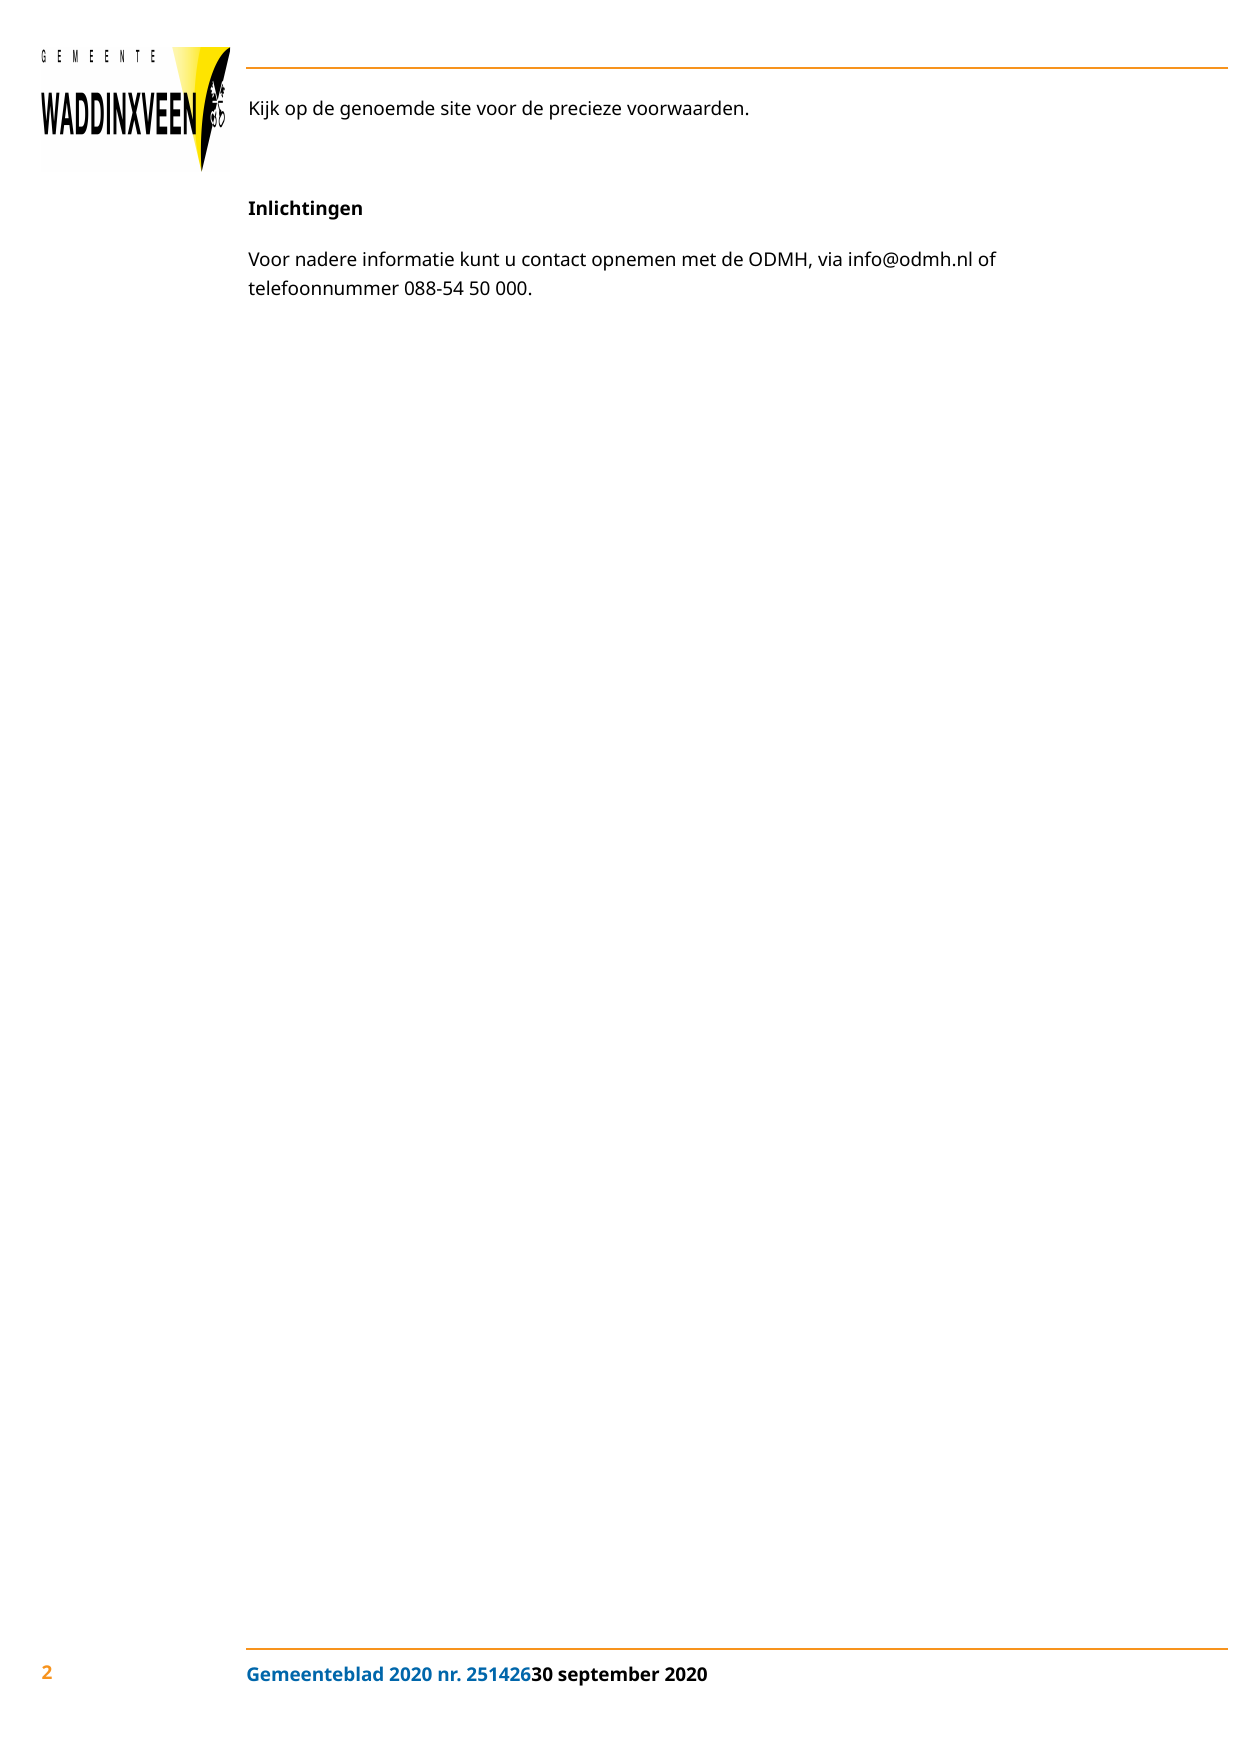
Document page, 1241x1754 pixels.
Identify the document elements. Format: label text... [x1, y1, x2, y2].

picture [41, 47, 231, 172]
text Voor nadere informatie kunt u contact opnemen met de ODMH, via info@odmh.nl of telefoonnummer 088-54 50 000. [248, 246, 1152, 301]
text Kijk op de genoemde site voor de precieze voorwaarden. [248, 95, 1152, 121]
text Inlichtingen [248, 196, 1152, 221]
